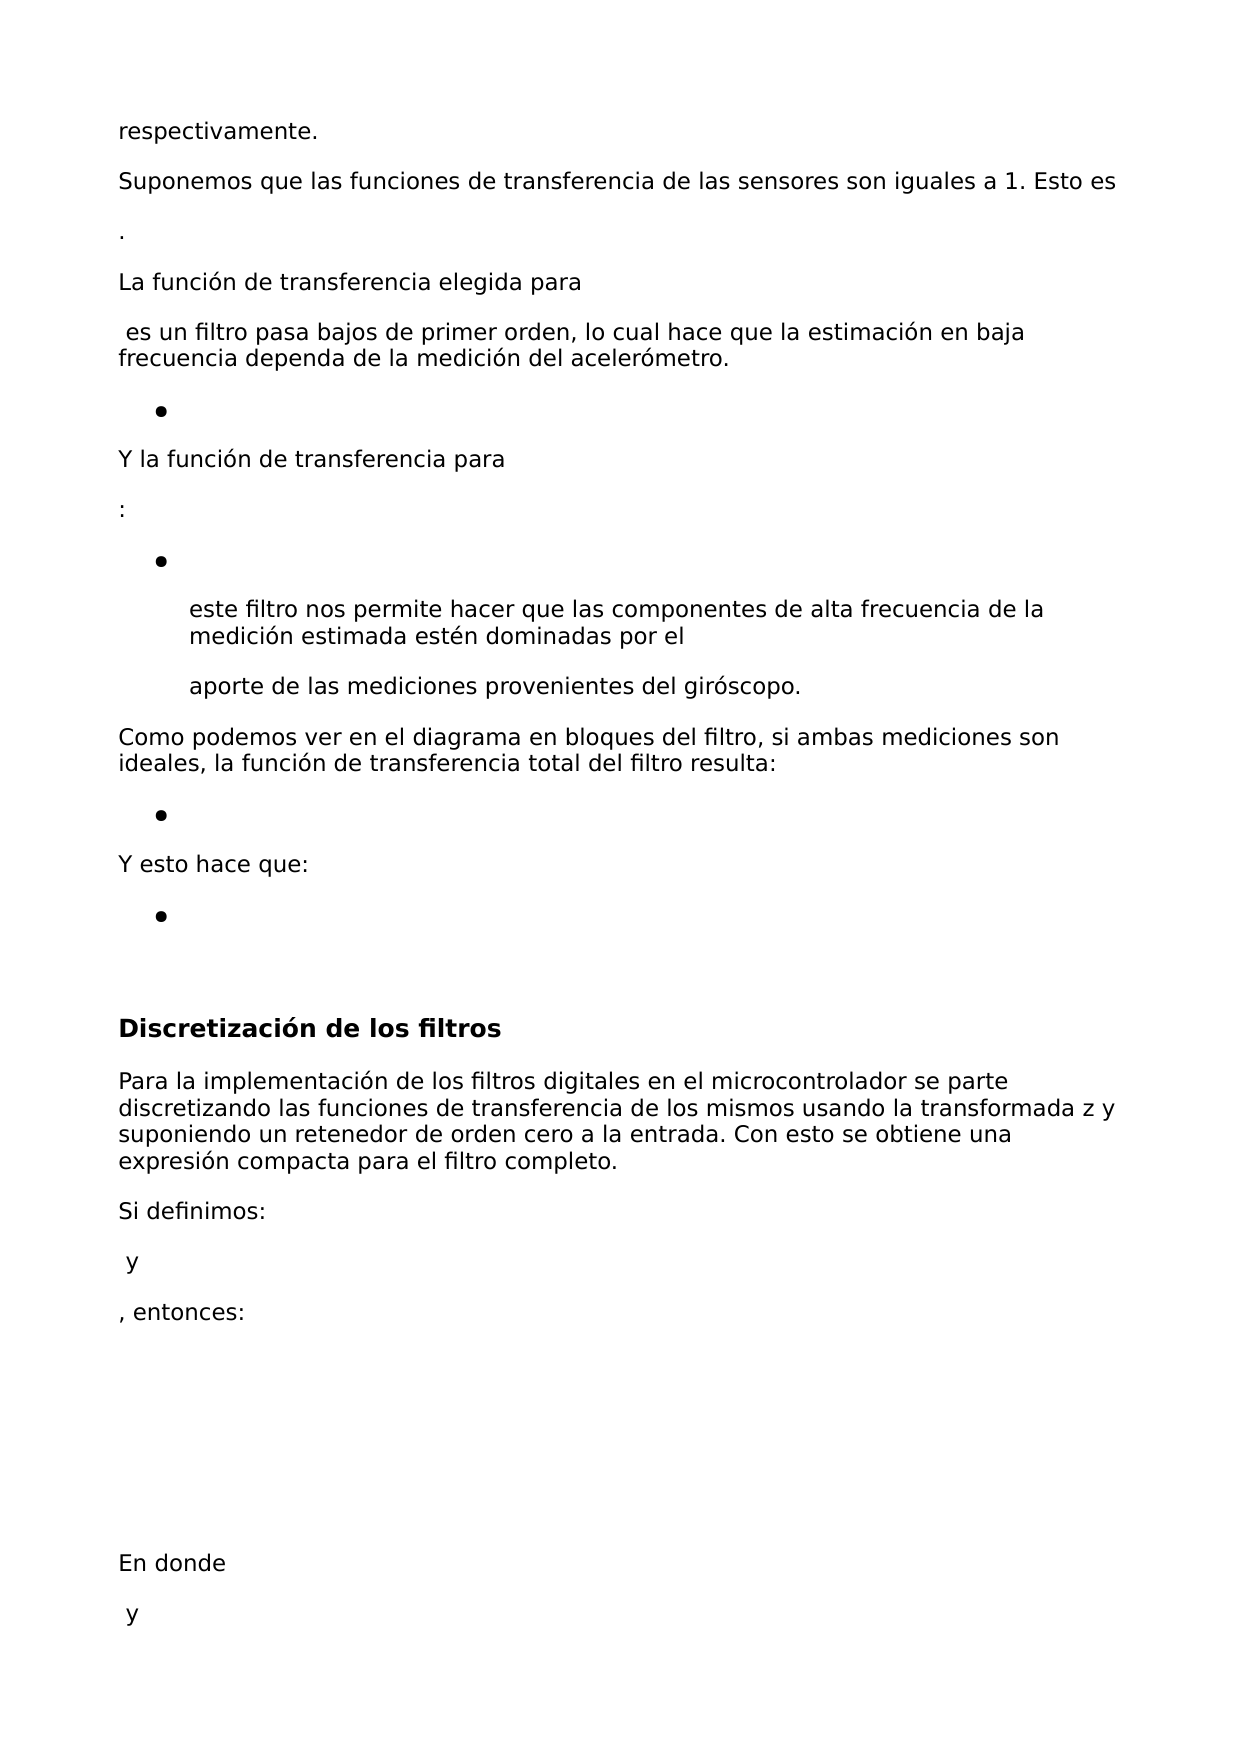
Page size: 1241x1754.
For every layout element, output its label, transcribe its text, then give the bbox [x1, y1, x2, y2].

text es un filtro pasa bajos de primer orden, lo cual hace que la estimación en baja frecuencia dependa de la medición del acelerómetro. [118, 319, 1122, 372]
text Como podemos ver en el diagrama en bloques del filtro, si ambas mediciones son ideales, la función de transferencia total del filtro resulta: [118, 724, 1122, 777]
text respectivamente. [118, 118, 1122, 145]
text Y la función de transferencia para [118, 446, 1122, 473]
list este filtro nos permite hacer que las componentes de alta frecuencia de la medición estimada estén dominadas por el [153, 597, 1122, 650]
subtitle Discretización de los filtros [118, 1015, 1122, 1044]
text : [118, 496, 1122, 523]
text Si definimos: [118, 1198, 1122, 1225]
text Suponemos que las funciones de transferencia de las sensores son iguales a 1. Esto es [118, 168, 1122, 195]
text . [118, 218, 1122, 245]
text y [118, 1248, 1122, 1275]
list aporte de las mediciones provenientes del giróscopo. [153, 673, 1122, 700]
text La función de transferencia elegida para [118, 269, 1122, 295]
text Para la implementación de los filtros digitales en el microcontrolador se parte discretizando las funciones de transferencia de los mismos usando la transformada z y suponiendo un retenedor de orden cero a la entrada. Con esto se obtiene una expresión compacta para el filtro completo. [118, 1068, 1122, 1175]
text y [118, 1600, 1122, 1627]
text Y esto hace que: [118, 851, 1122, 877]
text , entonces: [118, 1299, 1122, 1325]
text En donde [118, 1550, 1122, 1576]
